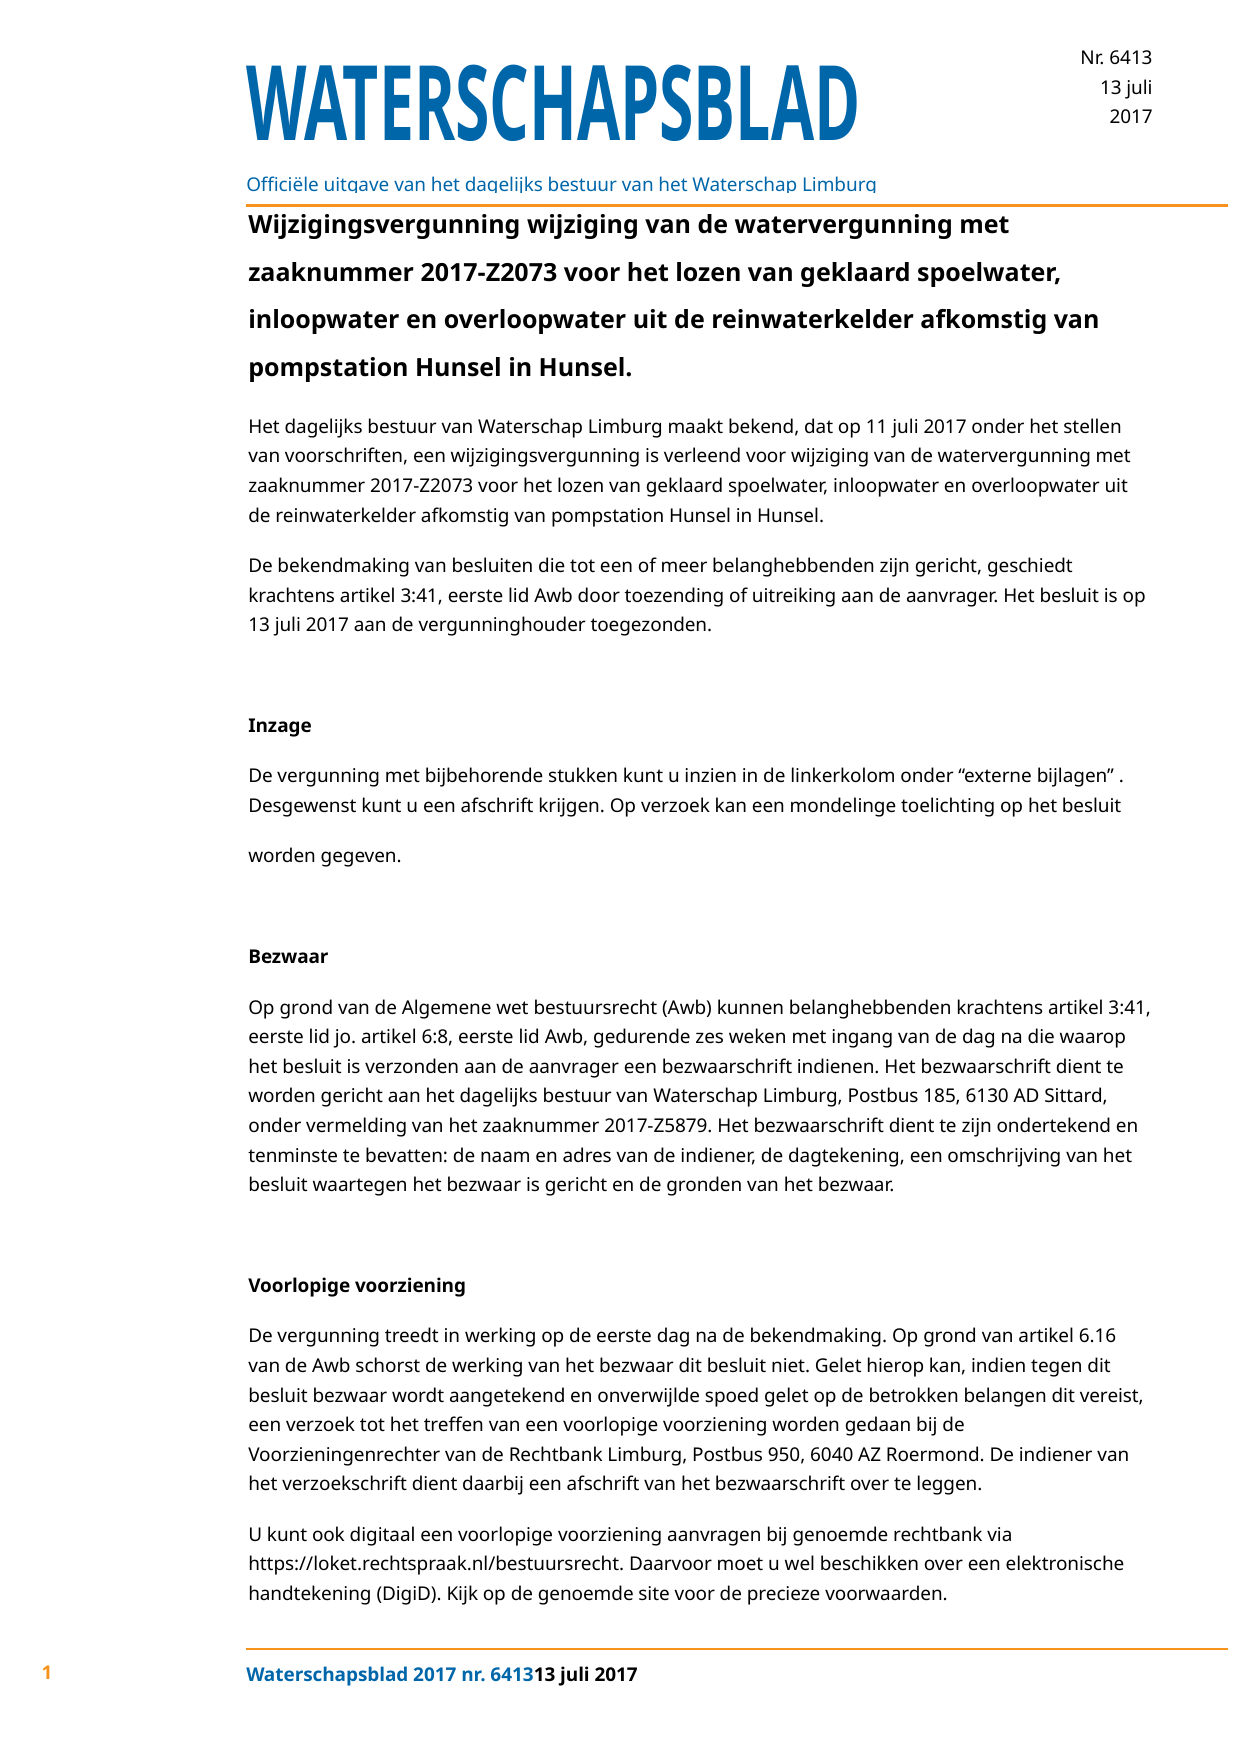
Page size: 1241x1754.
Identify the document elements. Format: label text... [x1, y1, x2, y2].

text Op grond van de Algemene wet bestuursrecht (Awb) kunnen belanghebbenden krachtens artikel 3:41, eerste lid jo. artikel 6:8, eerste lid Awb, gedurende zes weken met ingang van de dag na die waarop het besluit is verzonden aan de aanvrager een bezwaarschrift indienen. Het bezwaarschrift dient te worden gericht aan het dagelijks bestuur van Waterschap Limburg, Postbus 185, 6130 AD Sittard, onder vermelding van het zaaknummer 2017-Z5879. Het bezwaarschrift dient te zijn ondertekend en tenminste te bevatten: de naam en adres van de indiener, de dagtekening, een omschrijving van het besluit waartegen het bezwaar is gericht en de gronden van het bezwaar. [248, 994, 1152, 1197]
text Inzage [248, 712, 1152, 738]
text U kunt ook digitaal een voorlopige voorziening aanvragen bij genoemde rechtbank via https://loket.rechtspraak.nl/bestuursrecht. Daarvoor moet u wel beschikken over een elektronische handtekening (DigiD). Kijk op de genoemde site voor de precieze voorwaarden. [248, 1521, 1152, 1606]
picture [41, 47, 231, 172]
text De vergunning met bijbehorende stukken kunt u inzien in de linkerkolom onder “externe bijlagen” . Desgewenst kunt u een afschrift krijgen. Op verzoek kan een mondelinge toelichting op het besluit [248, 763, 1152, 818]
text De vergunning treedt in werking op de eerste dag na de bekendmaking. Op grond van artikel 6.16 van de Awb schorst de werking van het bezwaar dit besluit niet. Gelet hierop kan, indien tegen dit besluit bezwaar wordt aangetekend en onverwijlde spoed gelet op de betrokken belangen dit vereist, een verzoek tot het treffen van een voorlopige voorziening worden gedaan bij de Voorzieningenrechter van de Rechtbank Limburg, Postbus 950, 6040 AZ Roermond. De indiener van het verzoekschrift dient daarbij een afschrift van het bezwaarschrift over te leggen. [248, 1323, 1152, 1496]
text Wijzigingsvergunning wijziging van de watervergunning met zaaknummer 2017-Z2073 voor het lozen van geklaard spoelwater, inloopwater en overloopwater uit de reinwaterkelder afkomstig van pompstation Hunsel in Hunsel. [248, 207, 1152, 384]
text Voorlopige voorziening [248, 1272, 1152, 1298]
text worden gegeven. [248, 843, 1152, 868]
text Bezwaar [248, 943, 1152, 969]
text De bekendmaking van besluiten die tot een of meer belanghebbenden zijn gericht, geschiedt krachtens artikel 3:41, eerste lid Awb door toezending of uitreiking aan de aanvrager. Het besluit is op 13 juli 2017 aan de vergunninghouder toegezonden. [248, 552, 1152, 637]
text Het dagelijks bestuur van Waterschap Limburg maakt bekend, dat op 11 juli 2017 onder het stellen van voorschriften, een wijzigingsvergunning is verleend voor wijziging van de watervergunning met zaaknummer 2017-Z2073 voor het lozen van geklaard spoelwater, inloopwater en overloopwater uit de reinwaterkelder afkomstig van pompstation Hunsel in Hunsel. [248, 413, 1152, 528]
